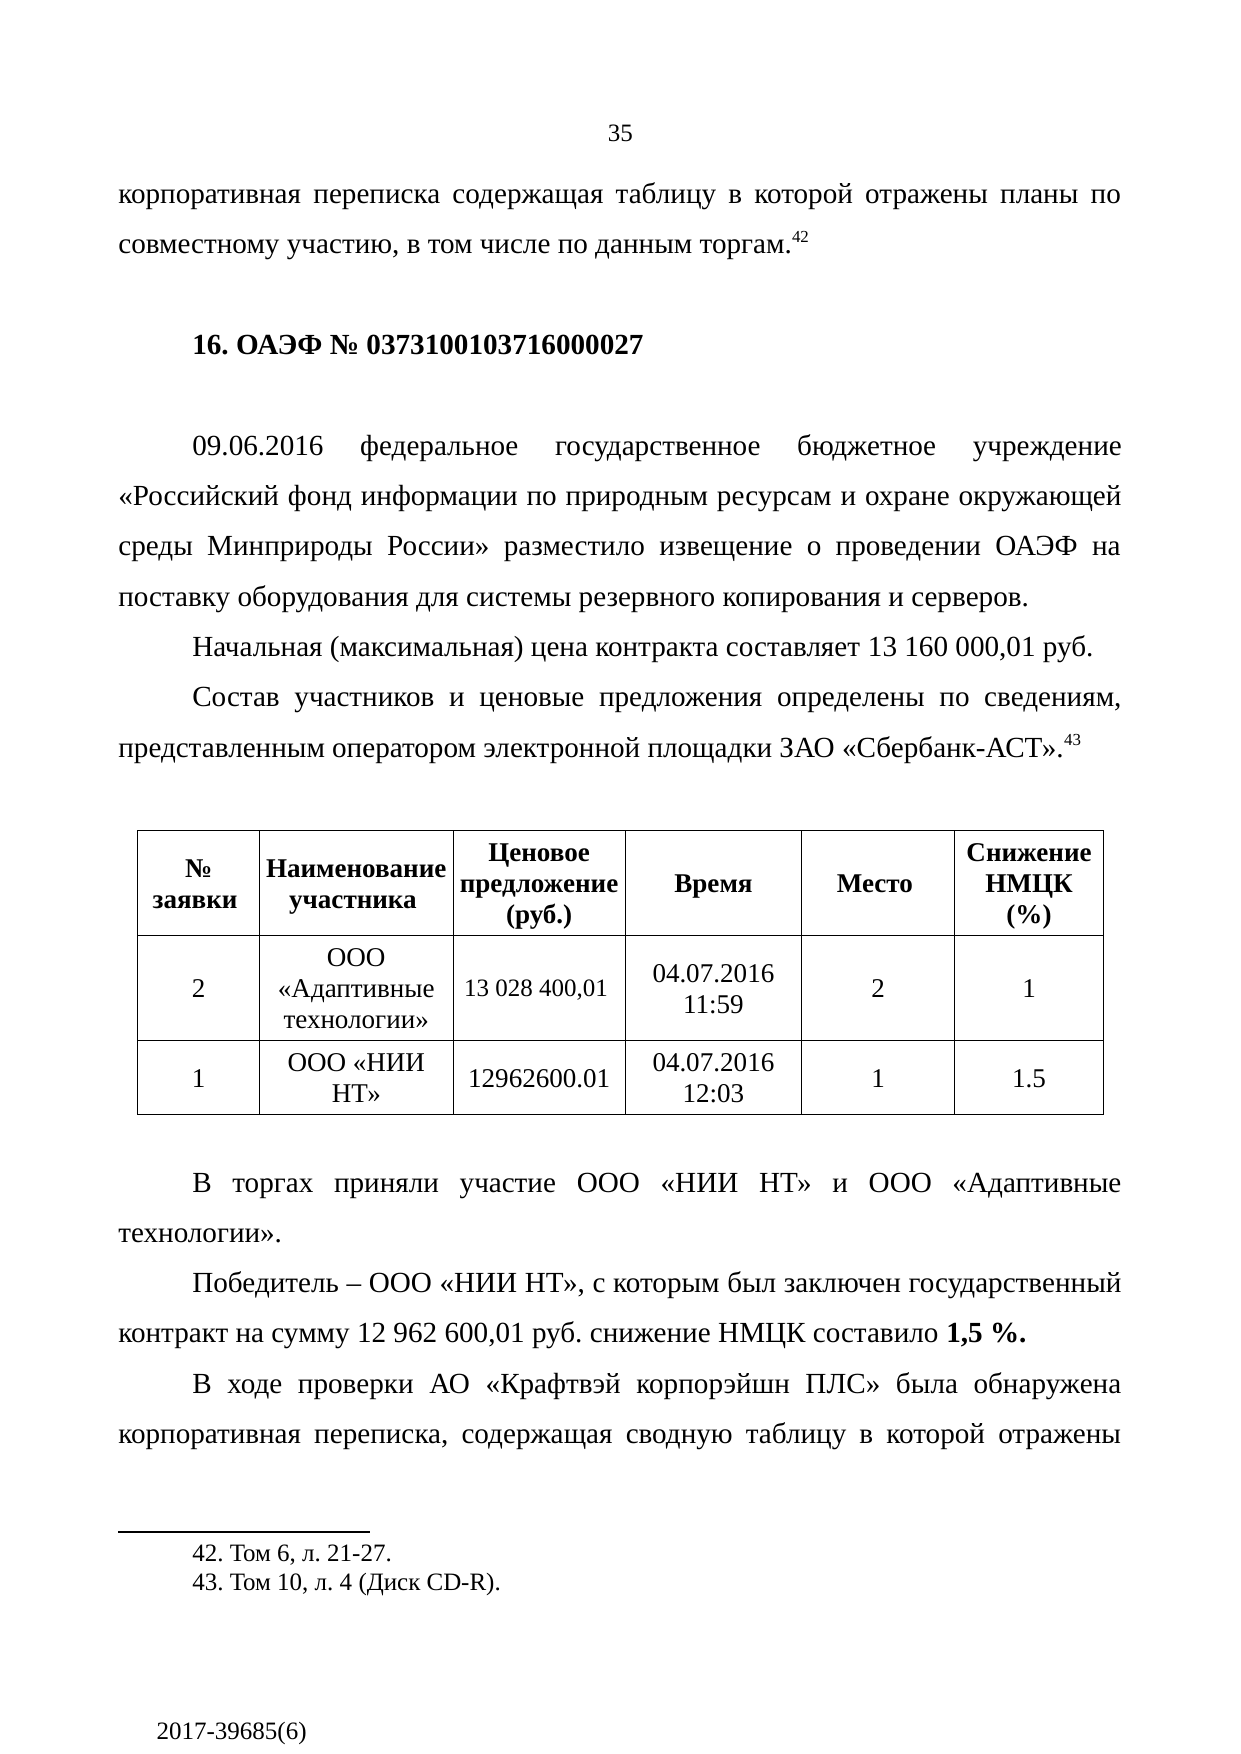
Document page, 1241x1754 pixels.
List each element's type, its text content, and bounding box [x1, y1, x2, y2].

table_cell ООО «НИИ НТ» [260, 1041, 453, 1114]
table_header Снижение НМЦК (%) [955, 831, 1103, 935]
table_header Ценовое предложение (руб.) [454, 831, 625, 935]
text В торгах приняли участие ООО «НИИ НТ» и ООО «Адаптивные технологии». [118, 1165, 1122, 1248]
table_cell 1 [955, 936, 1103, 1040]
table_cell 2 [138, 936, 259, 1040]
text . Том 10, л. 4 (Диск CD-R). [118, 1567, 1122, 1595]
text . Том 6, л. 21-27. [118, 1538, 1122, 1567]
table_cell 1 [138, 1041, 259, 1114]
table_cell 13 028 400,01 [454, 936, 625, 1040]
text Состав участников и ценовые предложения определены по сведениям, представленным оператором электронной площадки ЗАО «Сбербанк-АСТ». [118, 679, 1122, 763]
table_cell 12962600,01 [454, 1041, 625, 1114]
table_header Время [626, 831, 801, 935]
table_cell 1 [802, 1041, 954, 1114]
text корпоративная переписка содержащая таблицу в которой отражены планы по совместному участию, в том числе по данным торгам. [118, 176, 1122, 260]
text 09.06.2016 федеральное государственное бюджетное учреждение «Российский фонд информации по природным ресурсам и охране окружающей среды Минприроды России» разместило извещение о проведении ОАЭФ на поставку оборудования для системы резервного копирования и серверов. [118, 428, 1122, 612]
text В ходе проверки АО «Крафтвэй корпорэйшн ПЛС» была обнаружена корпоративная переписка, содержащая сводную таблицу в которой отражены [118, 1366, 1122, 1450]
text 16. ОАЭФ № 0373100103716000027 [118, 327, 1122, 361]
table_cell ООО «Адаптивные технологии» [260, 936, 453, 1040]
table_cell 2 [802, 936, 954, 1040]
table_cell 04.07.2016 11:59 [626, 936, 801, 1040]
table_header Место [802, 831, 954, 935]
table_cell 1,5 [955, 1041, 1103, 1114]
table_cell 04.07.2016 12:03 [626, 1041, 801, 1114]
table_header № заявки [138, 831, 259, 935]
text Начальная (максимальная) цена контракта составляет 13 160 000,01 руб. [118, 629, 1122, 663]
text Победитель – ООО «НИИ НТ», с которым был заключен государственный контракт на сумму 12 962 600,01 руб. снижение НМЦК составило 1,5 %. [118, 1265, 1122, 1349]
table_header Наименование участника [260, 831, 453, 935]
